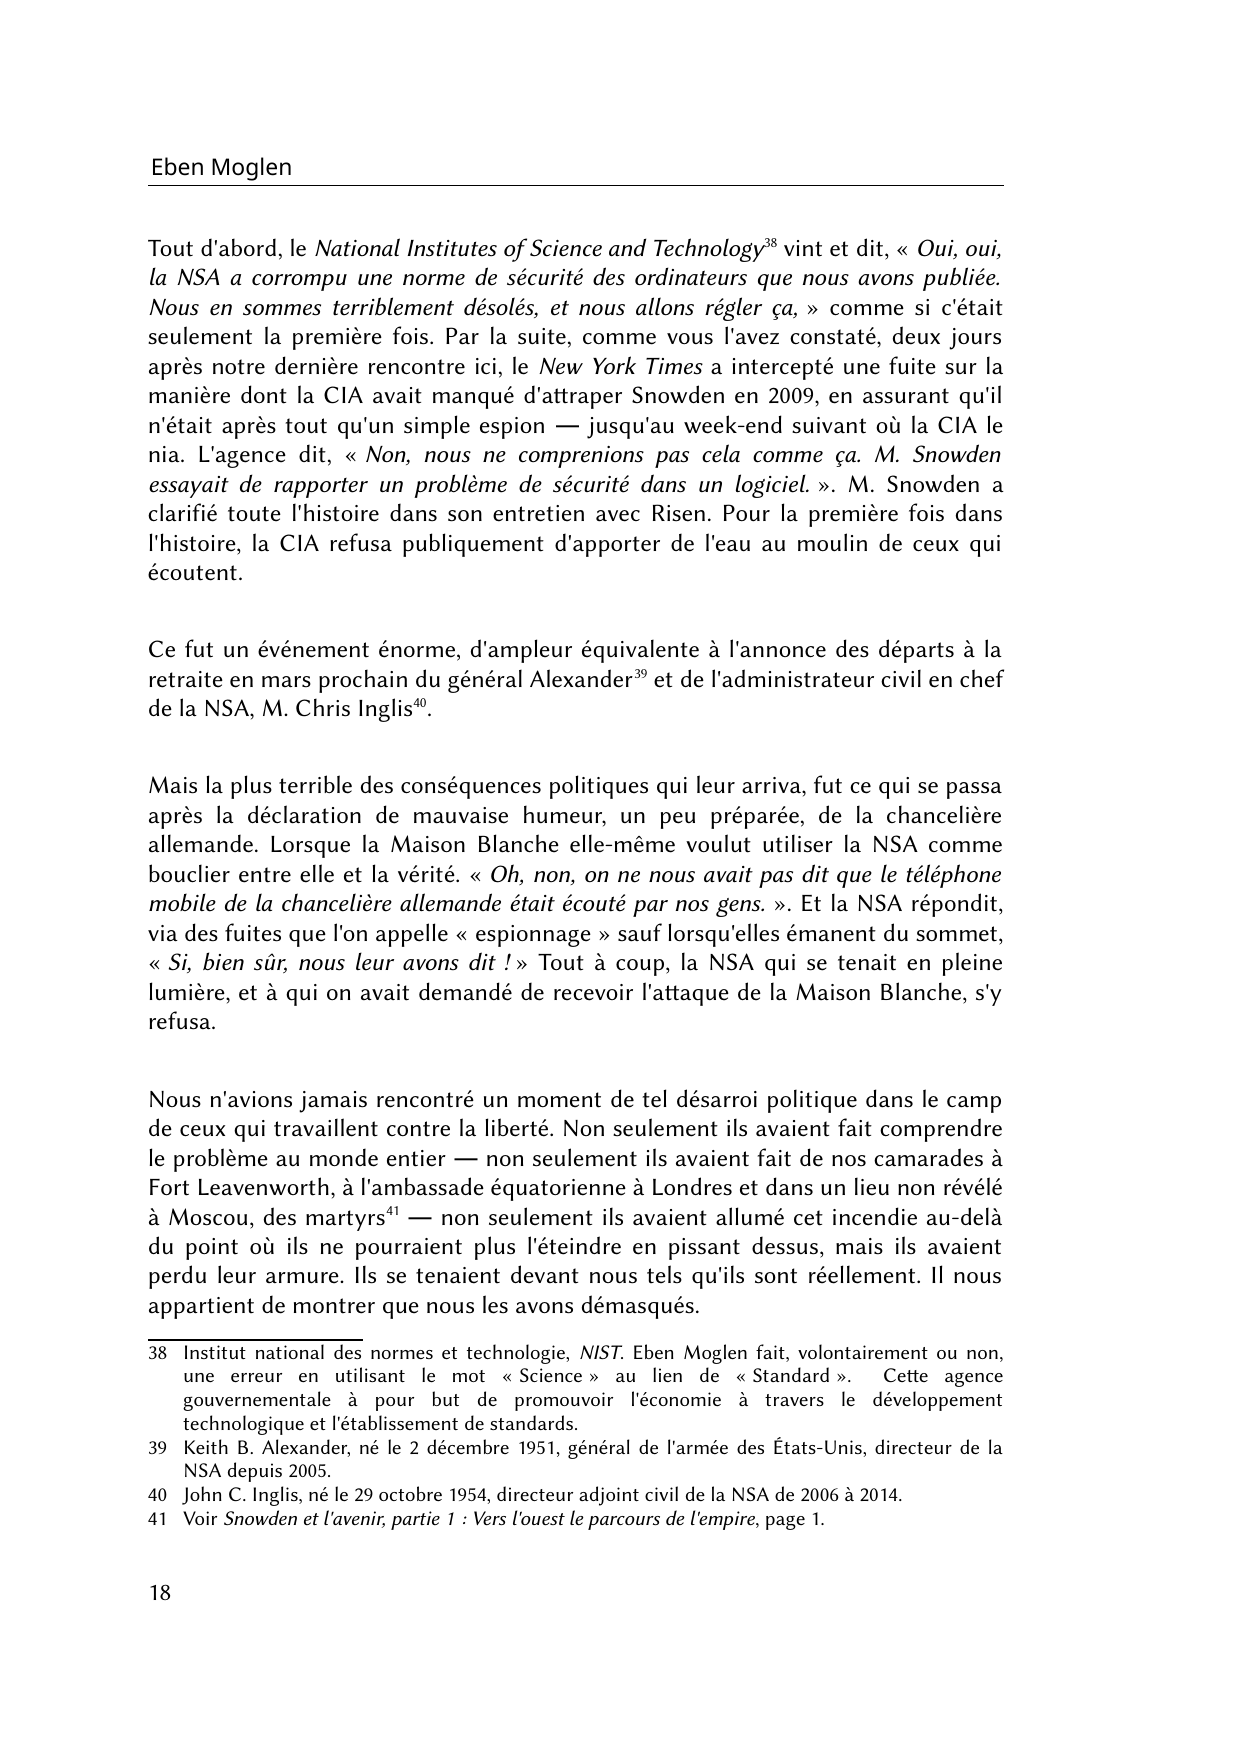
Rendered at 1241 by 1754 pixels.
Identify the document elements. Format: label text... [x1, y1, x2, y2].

text Keith B. Alexander, né le 2 décembre 1951, général de l'armée des États-Unis, directeur de la NSA depuis 2005. [148, 1436, 1004, 1483]
text Institut national des normes et technologie, NIST. Eben Moglen fait, volontairement ou non, une erreur en utilisant le mot « Science » au lien de « Standard ». Cette agence gouvernementale à pour but de promouvoir l'économie à travers le développement technologique et l'établissement de standards. [148, 1341, 1004, 1436]
text Voir Snowden et l'avenir, partie 1 : Vers l'ouest le parcours de l'empire, page 1. [148, 1507, 1004, 1531]
text Nous n'avions jamais rencontré un moment de tel désarroi politique dans le camp de ceux qui travaillent contre la liberté. Non seulement ils avaient fait comprendre le problème au monde entier — non seulement ils avaient fait de nos camarades à Fort Leavenworth, à l'ambassade équatorienne à Londres et dans un lieu non révélé à Moscou, des martyrs — non seulement ils avaient allumé cet incendie au-delà du point où ils ne pourraient plus l'éteindre en pissant dessus, mais ils avaient perdu leur armure. Ils se tenaient devant nous tels qu'ils sont réellement. Il nous appartient de montrer que nous les avons démasqués. [148, 1083, 1004, 1319]
text Tout d'abord, le National Institutes of Science and Technology vint et dit, « Oui, oui, la NSA a corrompu une norme de sécurité des ordinateurs que nous avons publiée. Nous en sommes terriblement désolés, et nous allons régler ça, » comme si c'était seulement la première fois. Par la suite, comme vous l'avez constaté, deux jours après notre dernière rencontre ici, le New York Times a intercepté une fuite sur la manière dont la CIA avait manqué d'attraper Snowden en 2009, en assurant qu'il n'était après tout qu'un simple espion — jusqu'au week-end suivant où la CIA le nia. L'agence dit, « Non, nous ne comprenions pas cela comme ça. M. Snowden essayait de rapporter un problème de sécurité dans un logiciel. ». M. Snowden a clarifié toute l'histoire dans son entretien avec Risen. Pour la première fois dans l'histoire, la CIA refusa publiquement d'apporter de l'eau au moulin de ceux qui écoutent. [148, 233, 1004, 586]
text Mais la plus terrible des conséquences politiques qui leur arriva, fut ce qui se passa après la déclaration de mauvaise humeur, un peu préparée, de la chancelière allemande. Lorsque la Maison Blanche elle-même voulut utiliser la NSA comme bouclier entre elle et la vérité. « Oh, non, on ne nous avait pas dit que le téléphone mobile de la chancelière allemande était écouté par nos gens. ». Et la NSA répondit, via des fuites que l'on appelle « espionnage » sauf lorsqu'elles émanent du sommet, « Si, bien sûr, nous leur avons dit ! » Tout à coup, la NSA qui se tenait en pleine lumière, et à qui on avait demandé de recevoir l'attaque de la Maison Blanche, s'y refusa. [148, 770, 1004, 1036]
text John C. Inglis, né le 29 octobre 1954, directeur adjoint civil de la NSA de 2006 à 2014. [148, 1483, 1004, 1507]
text Ce fut un événement énorme, d'ampleur équivalente à l'annonce des départs à la retraite en mars prochain du général Alexander et de l'administrateur civil en chef de la NSA, M. Chris Inglis. [148, 634, 1004, 723]
